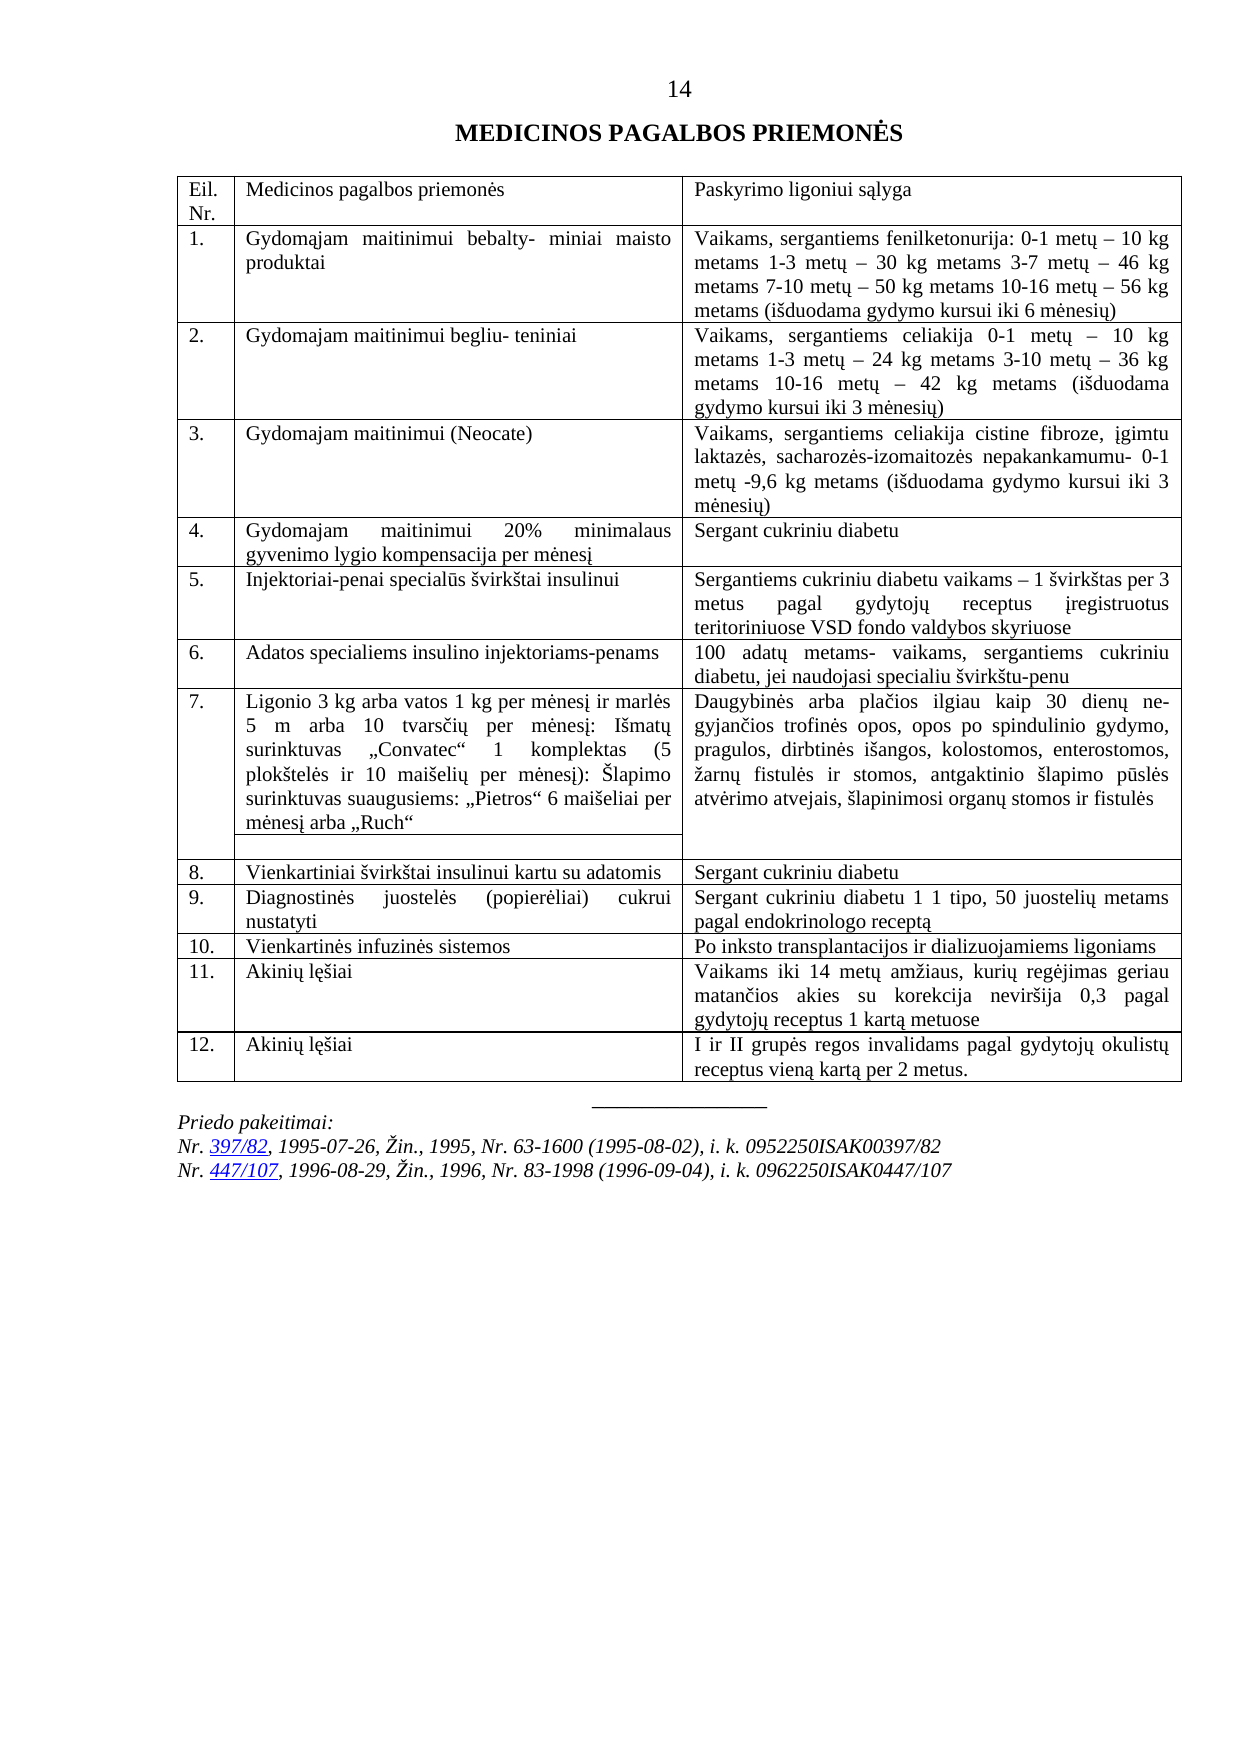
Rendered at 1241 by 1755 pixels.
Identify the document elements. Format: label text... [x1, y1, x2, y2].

table_cell 10. [178, 934, 234, 958]
table_cell Vaikams, sergantiems celiakija 0-1 metų – 10 kg metams 1-3 metų – 24 kg metams 3-10 metų – 36 kg metams 10-16 metų – 42 kg metams (išduodama gydymo kursui iki 3 mėnesių) [683, 323, 1181, 419]
table_cell 8. [178, 860, 234, 884]
table_cell Gydomąjam maitinimui bebalty- miniai maisto produktai [235, 226, 682, 322]
table_cell Po inksto transplantacijos ir dializuojamiems ligoniams [683, 934, 1181, 958]
text Priedo pakeitimai: [177, 1110, 1181, 1134]
table_cell 7. [178, 689, 234, 859]
table_cell 12. [178, 1033, 234, 1081]
table_cell Akinių lęšiai [235, 1033, 682, 1081]
table_cell 3. [178, 420, 234, 517]
table_cell 4. [178, 518, 234, 566]
table_cell I ir II grupės regos invalidams pagal gydytojų okulistų receptus vieną kartą per 2 metus. [683, 1033, 1181, 1081]
table_header Eil. Nr. [178, 177, 234, 225]
table_cell Vaikams iki 14 metų amžiaus, kurių regėjimas geriau matančios akies su korekcija neviršija 0,3 pagal gydytojų receptus 1 kartą metuose [683, 959, 1181, 1031]
table_cell 100 adatų metams- vaikams, sergantiems cukriniu diabetu, jei naudojasi specialiu švirkštu-penu [683, 640, 1181, 688]
table_cell Gydomajam maitinimui begliu- teniniai [235, 323, 682, 419]
table_cell Gydomajam maitinimui (Neocate) [235, 420, 682, 517]
table_cell Vienkartiniai švirkštai insulinui kartu su adatomis [235, 860, 682, 884]
table_cell 11. [178, 959, 234, 1031]
table_cell Sergant cukriniu diabetu 1 1 tipo, 50 juostelių metams pagal endokrinologo receptą [683, 885, 1181, 933]
text Nr. 447/107, 1996-08-29, Žin., 1996, Nr. 83-1998 (1996-09-04), i. k. 0962250ISAK0447/107 [177, 1158, 1181, 1182]
table_cell Injektoriai-penai specialūs švirkštai insulinui [235, 567, 682, 639]
table_cell Daugybinės arba plačios ilgiau kaip 30 dienų ne- gyjančios trofinės opos, opos po spindulinio gydymo, pragulos, dirbtinės išangos, kolostomos, enterostomos, žarnų fistulės ir stomos, antgaktinio šlapimo pūslės atvėrimo atvejais, šlapinimosi organų stomos ir fistulės [683, 689, 1181, 859]
table_cell Gydomajam maitinimui 20% minimalaus gyvenimo lygio kompensacija per mėnesį [235, 518, 682, 566]
table_cell Sergant cukriniu diabetu [683, 518, 1181, 566]
text ______________ [177, 1082, 1181, 1110]
table_cell Vaikams, sergantiems celiakija cistine fibroze, įgimtu laktazės, sacharozės-izomaitozės nepakankamumu- 0-1 metų -9,6 kg metams (išduodama gydymo kursui iki 3 mėnesių) [683, 420, 1181, 517]
text Nr. 397/82, 1995-07-26, Žin., 1995, Nr. 63-1600 (1995-08-02), i. k. 0952250ISAK00397/82 [177, 1134, 1181, 1158]
table_cell 5. [178, 567, 234, 639]
table_cell [235, 835, 682, 859]
table_cell Vaikams, sergantiems fenilketonurija: 0-1 metų – 10 kg metams 1-3 metų – 30 kg metams 3-7 metų – 46 kg metams 7-10 metų – 50 kg metams 10-16 metų – 56 kg metams (išduodama gydymo kursui iki 6 mėnesių) [683, 226, 1181, 322]
table_cell 2. [178, 323, 234, 419]
table_cell Ligonio 3 kg arba vatos 1 kg per mėnesį ir marlės 5 m arba 10 tvarsčių per mėnesį: Išmatų surinktuvas „Convatec“ 1 komplektas (5 plokštelės ir 10 maišelių per mėnesį): Šlapimo surinktuvas suaugusiems: „Pietros“ 6 maišeliai per mėnesį arba „Ruch“ [235, 689, 682, 834]
table_cell Diagnostinės juostelės (popierėliai) cukrui nustatyti [235, 885, 682, 933]
table_cell Vienkartinės infuzinės sistemos [235, 934, 682, 958]
table_cell 1. [178, 226, 234, 322]
table_cell Sergantiems cukriniu diabetu vaikams – 1 švirkštas per 3 metus pagal gydytojų receptus įregistruotus teritoriniuose VSD fondo valdybos skyriuose [683, 567, 1181, 639]
table_cell Akinių lęšiai [235, 959, 682, 1031]
table_header Paskyrimo ligoniui sąlyga [683, 177, 1181, 225]
text Medicinos pagalbos priemonės [177, 118, 1181, 147]
table_cell Adatos specialiems insulino injektoriams-penams [235, 640, 682, 688]
table_cell 6. [178, 640, 234, 688]
table_cell 9. [178, 885, 234, 933]
table_cell Sergant cukriniu diabetu [683, 860, 1181, 884]
table_header Medicinos pagalbos priemonės [235, 177, 682, 225]
